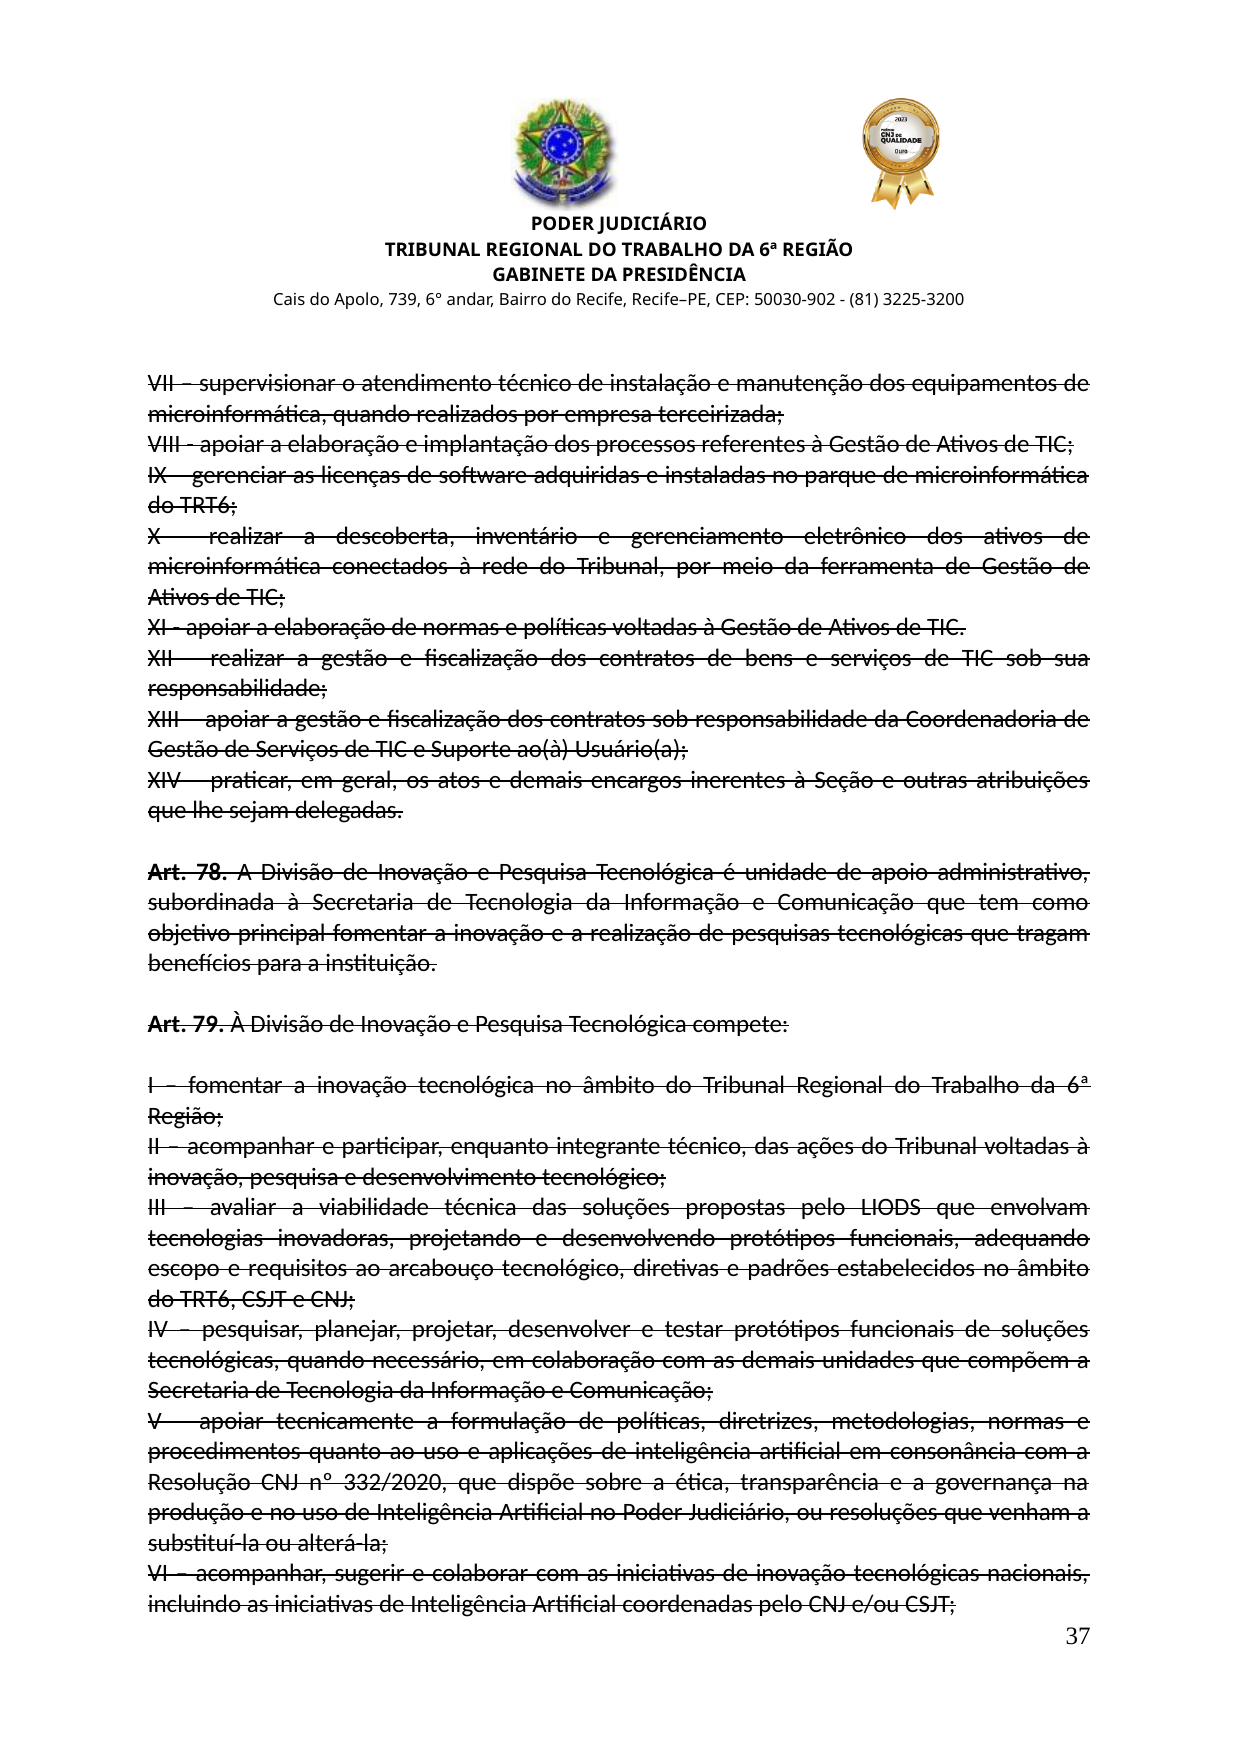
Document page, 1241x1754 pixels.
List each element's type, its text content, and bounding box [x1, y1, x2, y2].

text I – fomentar a inovação tecnológica no âmbito do Tribunal Regional do Trabalho da 6ª Região; [147, 1087, 1090, 1130]
text I – fomentar a inovação tecnológica no âmbito do Tribunal Regional do Trabalho da 6ª Região; [147, 1069, 1090, 1086]
text XIV – praticar, em geral, os atos e demais encargos inerentes à Seção e outras atribuições que lhe sejam delegadas. [147, 782, 1090, 825]
text VII – supervisionar o atendimento técnico de instalação e manutenção dos equipamentos de microinformática, quando realizados por empresa terceirizada; [147, 385, 1090, 428]
text X - realizar a descoberta, inventário e gerenciamento eletrônico dos ativos de microinformática conectados à rede do Tribunal, por meio da ferramenta de Gestão de Ativos de TIC; [147, 520, 1090, 536]
text IV – pesquisar, planejar, projetar, desenvolver e testar protótipos funcionais de soluções tecnológicas, quando necessário, em colaboração com as demais unidades que compõem a Secretaria de Tecnologia da Informação e Comunicação; [147, 1361, 1090, 1405]
text IV – pesquisar, planejar, projetar, desenvolver e testar protótipos funcionais de soluções tecnológicas, quando necessário, em colaboração com as demais unidades que compõem a Secretaria de Tecnologia da Informação e Comunicação; [147, 1331, 1090, 1360]
text III – avaliar a viabilidade técnica das soluções propostas pelo LIODS que envolvam tecnologias inovadoras, projetando e desenvolvendo protótipos funcionais, adequando escopo e requisitos ao arcabouço tecnológico, diretivas e padrões estabelecidos no âmbito do TRT6, CSJT e CNJ; [147, 1239, 1090, 1269]
text V – apoiar tecnicamente a formulação de políticas, diretrizes, metodologias, normas e procedimentos quanto ao uso e aplicações de inteligência artificial em consonância com a Resolução CNJ nº 332/2020, que dispõe sobre a ética, transparência e a governança na produção e no uso de Inteligência Artificial no Poder Judiciário, ou resoluções que venham a substituí-la ou alterá-la; [147, 1453, 1090, 1513]
text V – apoiar tecnicamente a formulação de políticas, diretrizes, metodologias, normas e procedimentos quanto ao uso e aplicações de inteligência artificial em consonância com a Resolução CNJ nº 332/2020, que dispõe sobre a ética, transparência e a governança na produção e no uso de Inteligência Artificial no Poder Judiciário, ou resoluções que venham a substituí-la ou alterá-la; [147, 1405, 1090, 1421]
text III – avaliar a viabilidade técnica das soluções propostas pelo LIODS que envolvam tecnologias inovadoras, projetando e desenvolvendo protótipos funcionais, adequando escopo e requisitos ao arcabouço tecnológico, diretivas e padrões estabelecidos no âmbito do TRT6, CSJT e CNJ; [147, 1191, 1090, 1208]
text Art. 78. A Divisão de Inovação e Pesquisa Tecnológica é unidade de apoio administrativo, subordinada à Secretaria de Tecnologia da Informação e Comunicação que tem como objetivo principal fomentar a inovação e a realização de pesquisas tecnológicas que tragam benefícios para a instituição. [147, 904, 1090, 933]
text X - realizar a descoberta, inventário e gerenciamento eletrônico dos ativos de microinformática conectados à rede do Tribunal, por meio da ferramenta de Gestão de Ativos de TIC; [147, 568, 1090, 611]
text XI - apoiar a elaboração de normas e políticas voltadas à Gestão de Ativos de TIC. [147, 611, 1090, 642]
picture [191, 98, 300, 211]
text II – acompanhar e participar, enquanto integrante técnico, das ações do Tribunal voltadas à inovação, pesquisa e desenvolvimento tecnológico; [147, 1148, 1090, 1191]
text VII – supervisionar o atendimento técnico de instalação e manutenção dos equipamentos de microinformática, quando realizados por empresa terceirizada; [147, 367, 1090, 384]
text Art. 78. A Divisão de Inovação e Pesquisa Tecnológica é unidade de apoio administrativo, subordinada à Secretaria de Tecnologia da Informação e Comunicação que tem como objetivo principal fomentar a inovação e a realização de pesquisas tecnológicas que tragam benefícios para a instituição. [147, 874, 1090, 903]
text IX – gerenciar as licenças de software adquiridas e instaladas no parque de microinformática do TRT6; [147, 459, 1090, 520]
text VI – acompanhar, sugerir e colaborar com as iniciativas de inovação tecnológicas nacionais, incluindo as iniciativas de Inteligência Artificial coordenadas pelo CNJ e/ou CSJT; [147, 1558, 1090, 1574]
text XII – realizar a gestão e fiscalização dos contratos de bens e serviços de TIC sob sua responsabilidade; [147, 660, 1090, 703]
text Art. 78. A Divisão de Inovação e Pesquisa Tecnológica é unidade de apoio administrativo, subordinada à Secretaria de Tecnologia da Informação e Comunicação que tem como objetivo principal fomentar a inovação e a realização de pesquisas tecnológicas que tragam benefícios para a instituição. [147, 856, 1090, 872]
text IV – pesquisar, planejar, projetar, desenvolver e testar protótipos funcionais de soluções tecnológicas, quando necessário, em colaboração com as demais unidades que compõem a Secretaria de Tecnologia da Informação e Comunicação; [147, 1313, 1090, 1330]
text V – apoiar tecnicamente a formulação de políticas, diretrizes, metodologias, normas e procedimentos quanto ao uso e aplicações de inteligência artificial em consonância com a Resolução CNJ nº 332/2020, que dispõe sobre a ética, transparência e a governança na produção e no uso de Inteligência Artificial no Poder Judiciário, ou resoluções que venham a substituí-la ou alterá-la; [147, 1422, 1090, 1452]
text XIV – praticar, em geral, os atos e demais encargos inerentes à Seção e outras atribuições que lhe sejam delegadas. [147, 764, 1090, 780]
text Art. 79. À Divisão de Inovação e Pesquisa Tecnológica compete: [147, 1008, 1090, 1039]
text V – apoiar tecnicamente a formulação de políticas, diretrizes, metodologias, normas e procedimentos quanto ao uso e aplicações de inteligência artificial em consonância com a Resolução CNJ nº 332/2020, que dispõe sobre a ética, transparência e a governança na produção e no uso de Inteligência Artificial no Poder Judiciário, ou resoluções que venham a substituí-la ou alterá-la; [147, 1514, 1090, 1558]
text VIII - apoiar a elaboração e implantação dos processos referentes à Gestão de Ativos de TIC; [147, 428, 1090, 459]
text XIII – apoiar a gestão e fiscalização dos contratos sob responsabilidade da Coordenadoria de Gestão de Serviços de TIC e Suporte ao(à) Usuário(a); [147, 703, 1090, 719]
text XIII – apoiar a gestão e fiscalização dos contratos sob responsabilidade da Coordenadoria de Gestão de Serviços de TIC e Suporte ao(à) Usuário(a); [147, 721, 1090, 764]
text VI – acompanhar, sugerir e colaborar com as iniciativas de inovação tecnológicas nacionais, incluindo as iniciativas de Inteligência Artificial coordenadas pelo CNJ e/ou CSJT; [147, 1575, 1090, 1619]
picture [862, 98, 940, 210]
text III – avaliar a viabilidade técnica das soluções propostas pelo LIODS que envolvam tecnologias inovadoras, projetando e desenvolvendo protótipos funcionais, adequando escopo e requisitos ao arcabouço tecnológico, diretivas e padrões estabelecidos no âmbito do TRT6, CSJT e CNJ; [147, 1209, 1090, 1238]
text XII – realizar a gestão e fiscalização dos contratos de bens e serviços de TIC sob sua responsabilidade; [147, 642, 1090, 658]
text Art. 78. A Divisão de Inovação e Pesquisa Tecnológica é unidade de apoio administrativo, subordinada à Secretaria de Tecnologia da Informação e Comunicação que tem como objetivo principal fomentar a inovação e a realização de pesquisas tecnológicas que tragam benefícios para a instituição. [147, 934, 1090, 978]
picture [510, 98, 619, 211]
text II – acompanhar e participar, enquanto integrante técnico, das ações do Tribunal voltadas à inovação, pesquisa e desenvolvimento tecnológico; [147, 1130, 1090, 1147]
text III – avaliar a viabilidade técnica das soluções propostas pelo LIODS que envolvam tecnologias inovadoras, projetando e desenvolvendo protótipos funcionais, adequando escopo e requisitos ao arcabouço tecnológico, diretivas e padrões estabelecidos no âmbito do TRT6, CSJT e CNJ; [147, 1270, 1090, 1313]
text X - realizar a descoberta, inventário e gerenciamento eletrônico dos ativos de microinformática conectados à rede do Tribunal, por meio da ferramenta de Gestão de Ativos de TIC; [147, 538, 1090, 567]
